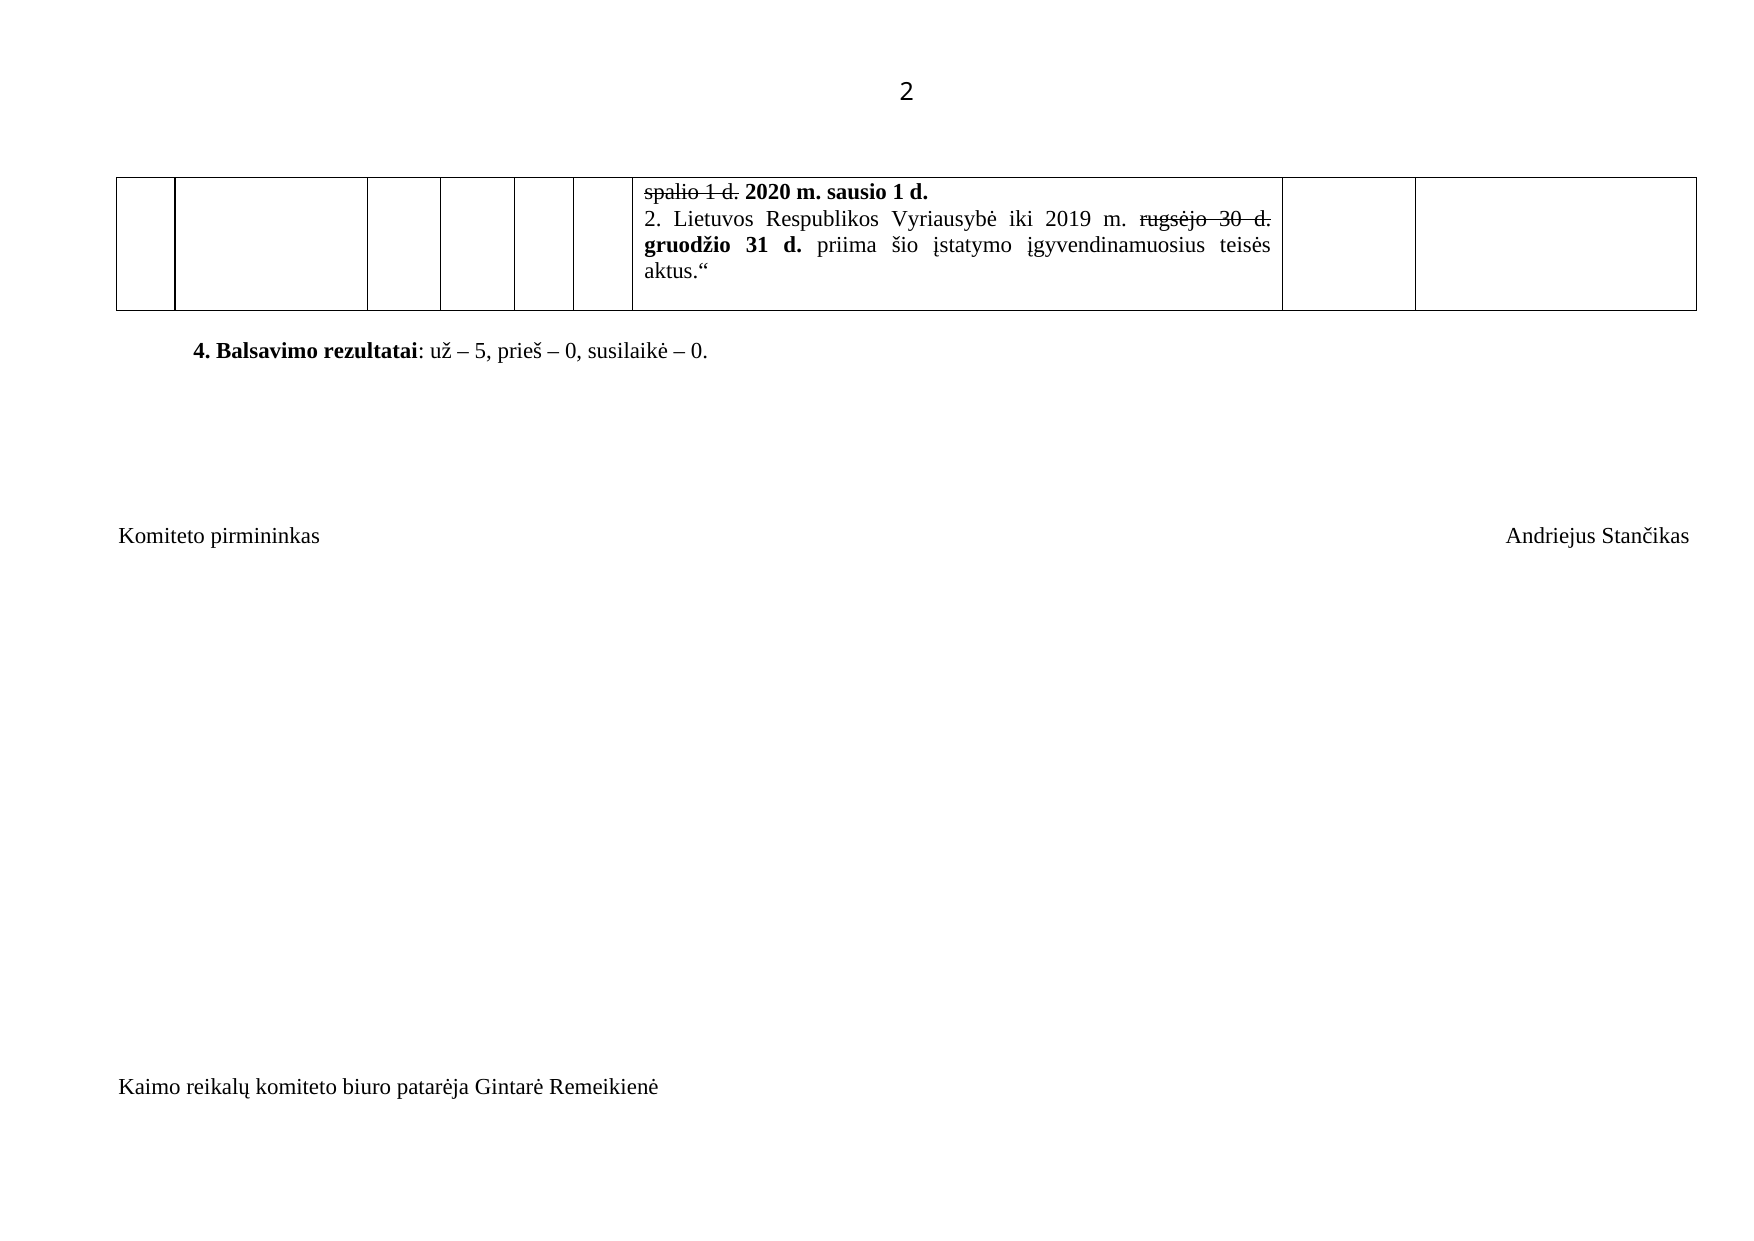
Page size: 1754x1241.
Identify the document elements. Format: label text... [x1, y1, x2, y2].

text Komiteto pirmininkas Andriejus Stančikas [118, 522, 1695, 548]
table_cell [368, 178, 440, 310]
table_cell [176, 178, 367, 310]
table_cell [574, 178, 632, 310]
table_cell [1416, 178, 1696, 310]
text Kaimo reikalų komiteto biuro patarėja Gintarė Remeikienė [118, 1073, 1695, 1099]
table_cell [515, 178, 573, 310]
table_cell [117, 178, 174, 310]
table_cell spalio 1 d. 2020 m. sausio 1 d. 2. Lietuvos Respublikos Vyriausybė iki 2019 m. rugsėjo 30 d. gruodžio 31 d. priima šio įstatymo įgyvendinamuosius teisės aktus.“ [633, 178, 1282, 310]
table_cell [441, 178, 514, 310]
text 4. Balsavimo rezultatai: už – 5, prieš – 0, susilaikė – 0. [118, 337, 1695, 364]
table_cell [1283, 178, 1415, 310]
